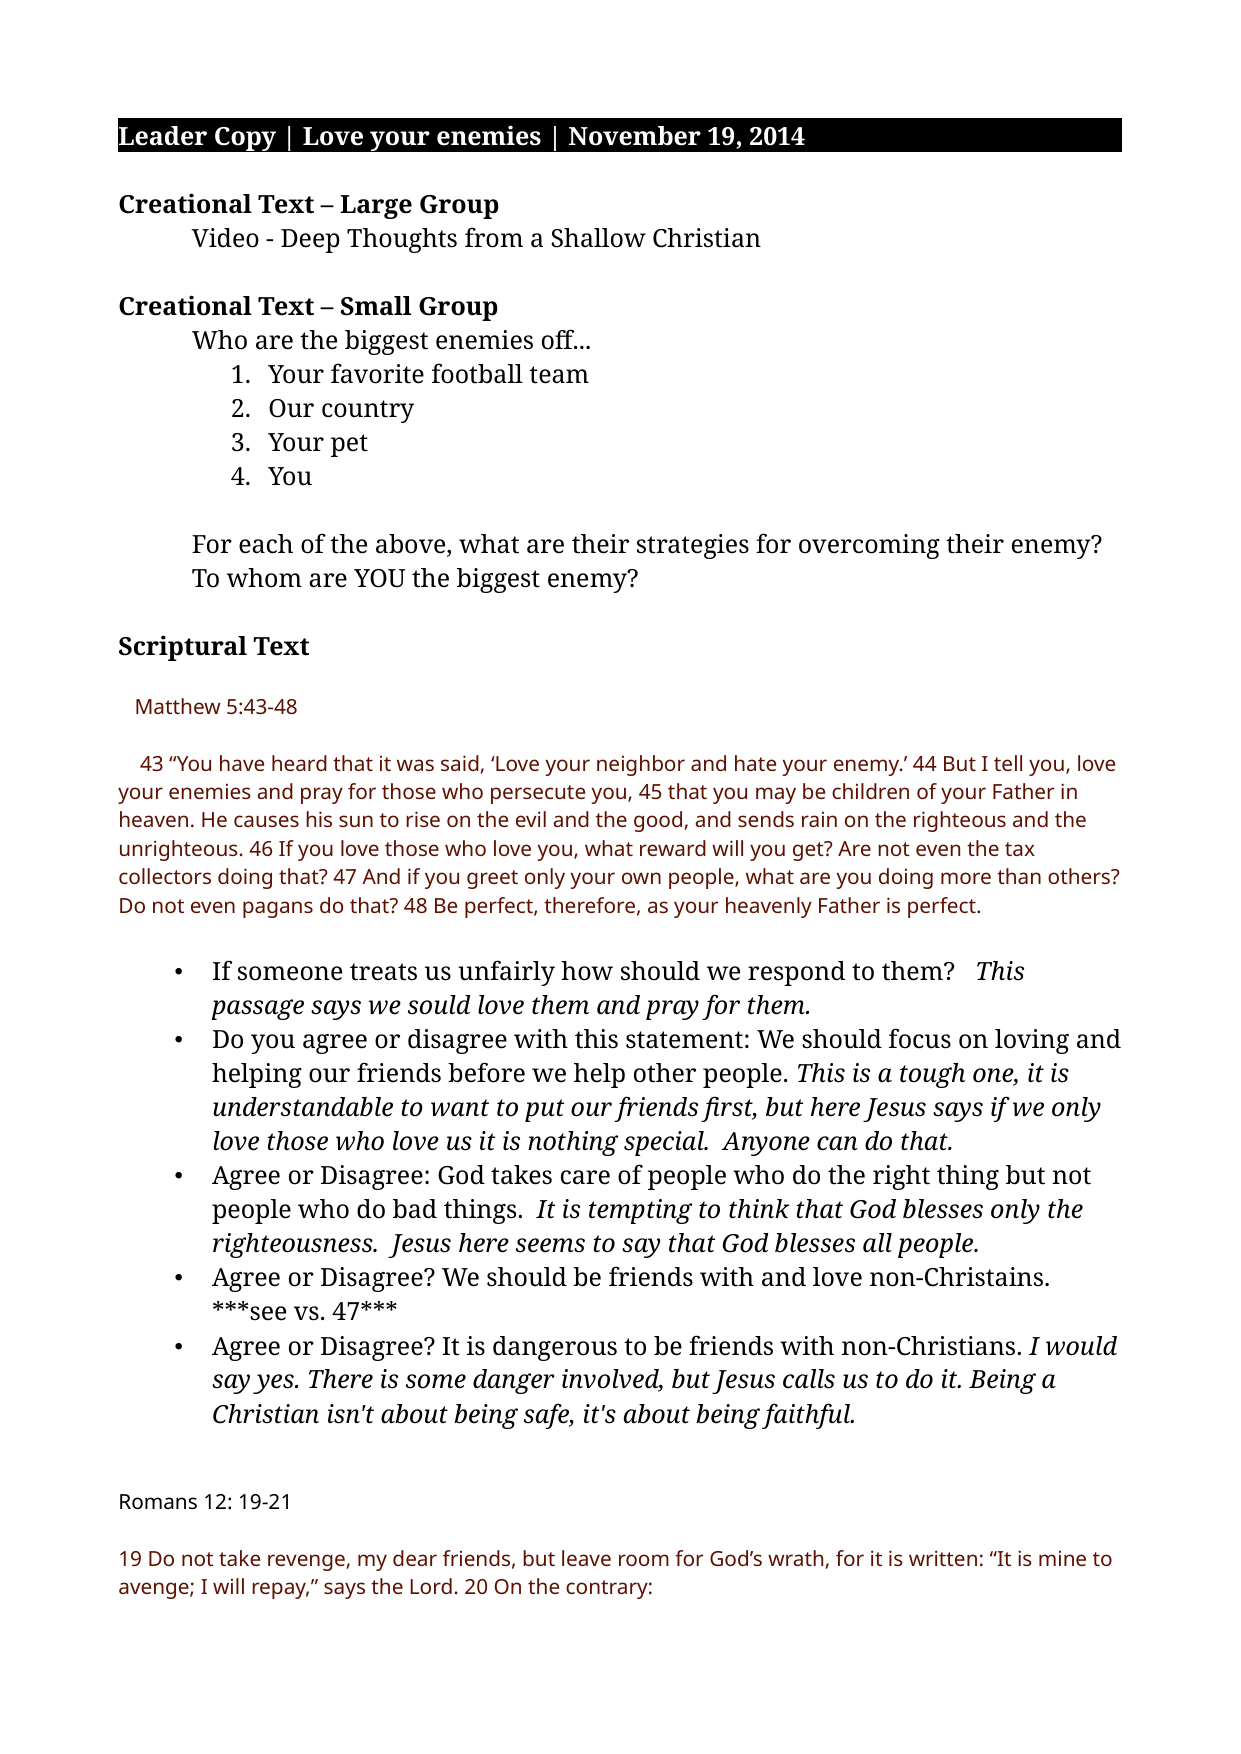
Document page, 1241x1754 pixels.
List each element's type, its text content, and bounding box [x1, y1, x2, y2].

text Matthew 5:43-48 [118, 692, 1122, 720]
text Creational Text – Large Group [118, 186, 1122, 220]
text Who are the biggest enemies off... [118, 322, 1122, 357]
text 19 Do not take revenge, my dear friends, but leave room for God’s wrath, for it is written: “It is mine to avenge; I will repay,” says the Lord. 20 On the contrary: [118, 1544, 1122, 1601]
text Scriptural Text [118, 629, 1122, 663]
text To whom are YOU the biggest enemy? [118, 561, 1122, 595]
list Do you agree or disagree with this statement: We should focus on loving and helping our friends before we help other people. This is a tough one, it is understandable to want to put our friends first, but here Jesus says if we only love those who love us it is nothing special. Anyone can do that. [174, 1022, 1122, 1158]
list Our country [231, 391, 1122, 425]
list You [231, 459, 1122, 493]
list Agree or Disagree: God takes care of people who do the right thing but not people who do bad things. It is tempting to think that God blesses only the righteousness. Jesus here seems to say that God blesses all people. [174, 1158, 1122, 1260]
list Agree or Disagree? We should be friends with and love non-Christains. ***see vs. 47*** [174, 1260, 1122, 1328]
list If someone treats us unfairly how should we respond to them? This passage says we sould love them and pray for them. [174, 953, 1122, 1022]
text For each of the above, what are their strategies for overcoming their enemy? [118, 527, 1122, 561]
text Video - Deep Thoughts from a Shallow Christian [118, 220, 1122, 254]
list Your favorite football team [231, 357, 1122, 391]
list Agree or Disagree? It is dangerous to be friends with non-Christians. I would say yes. There is some danger involved, but Jesus calls us to do it. Being a Christian isn't about being safe, it's about being faithful. [174, 1328, 1122, 1430]
text Romans 12: 19-21 [118, 1487, 1122, 1516]
list Your pet [231, 425, 1122, 459]
text Creational Text – Small Group [118, 288, 1122, 322]
text Leader Copy | Love your enemies | November 19, 2014 [118, 118, 1122, 152]
text 43 “You have heard that it was said, ‘Love your neighbor and hate your enemy.’ 44 But I tell you, love your enemies and pray for those who persecute you, 45 that you may be children of your Father in heaven. He causes his sun to rise on the evil and the good, and sends rain on the righteous and the unrighteous. 46 If you love those who love you, what reward will you get? Are not even the tax collectors doing that? 47 And if you greet only your own people, what are you doing more than others? Do not even pagans do that? 48 Be perfect, therefore, as your heavenly Father is perfect. [118, 749, 1122, 919]
